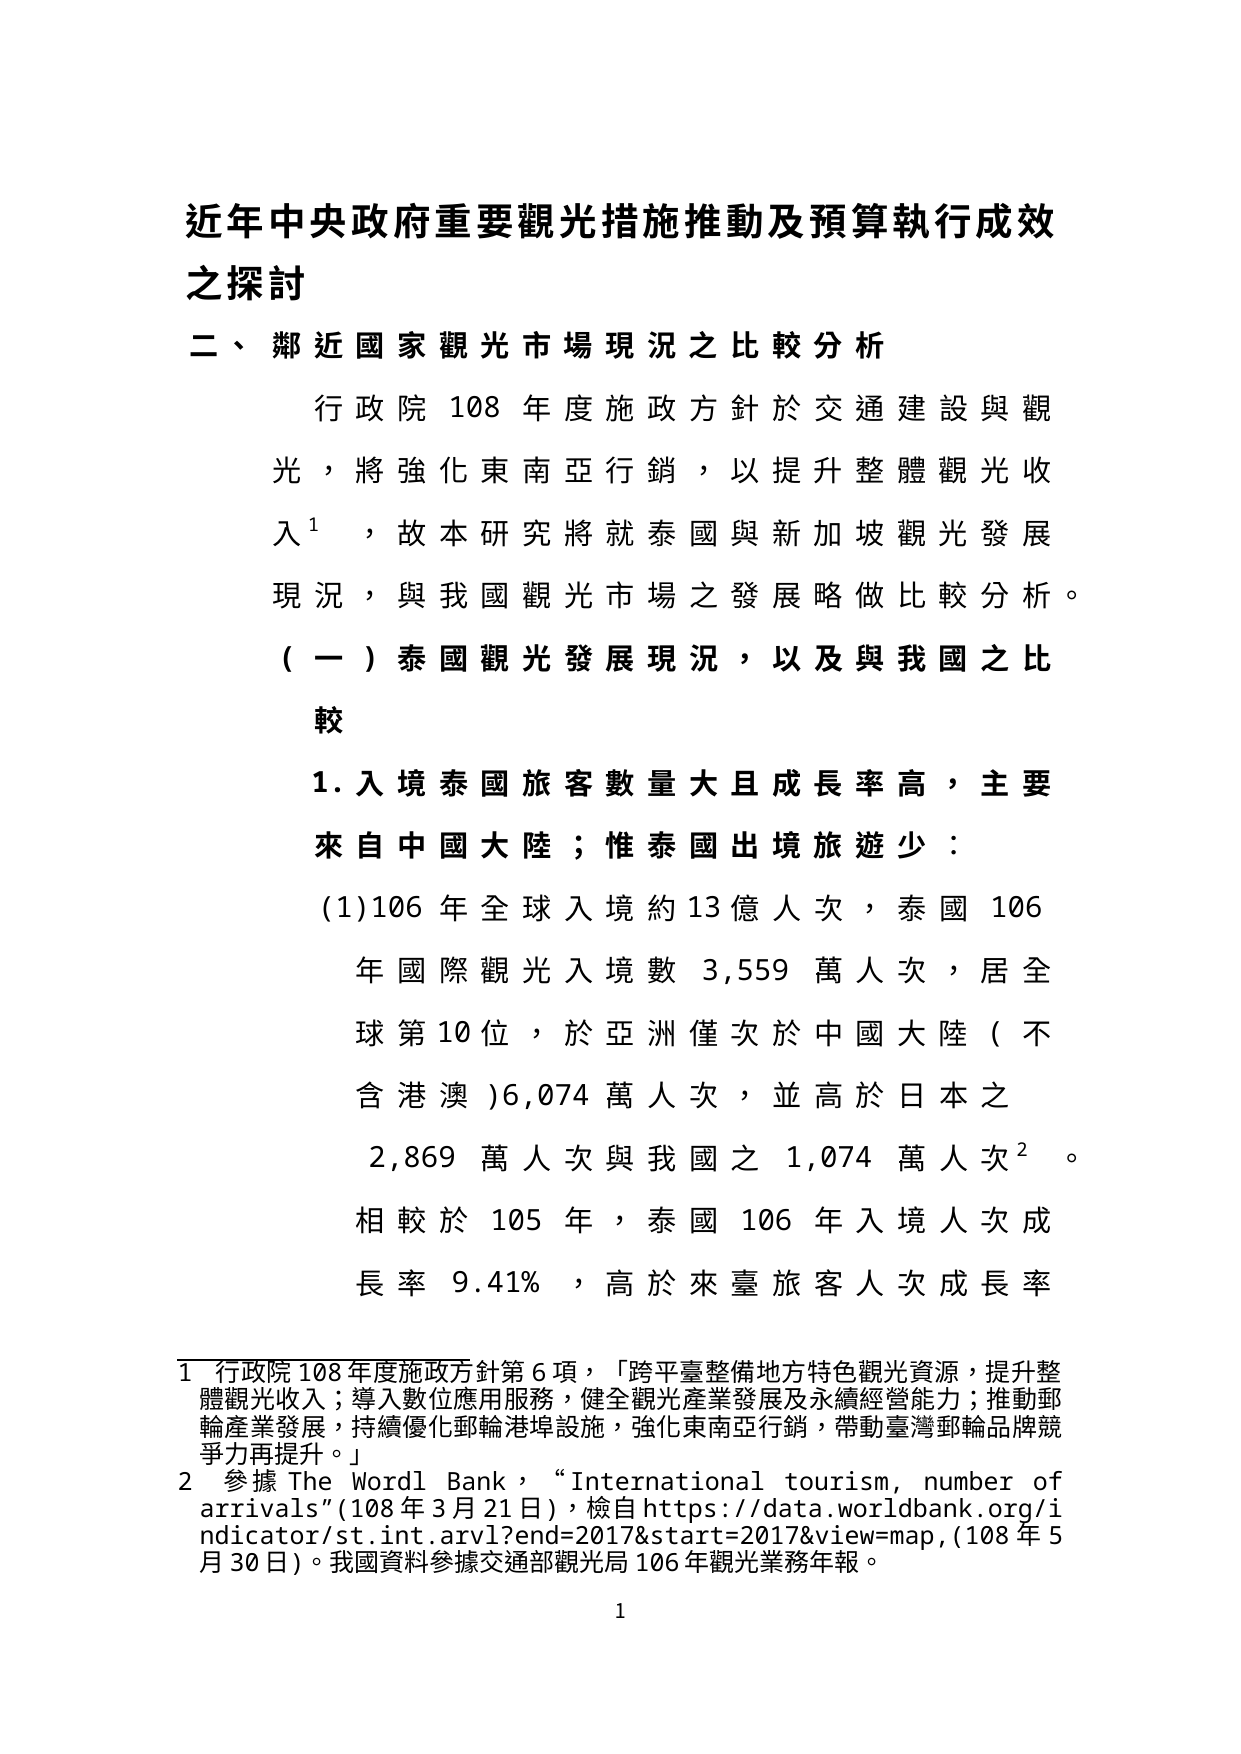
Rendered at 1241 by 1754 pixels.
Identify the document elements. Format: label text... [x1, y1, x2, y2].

text 行政院108年度施政方針第6項，「跨平臺整備地方特色觀光資源，提升整體觀光收入；導入數位應用服務，健全觀光產業發展及永續經營能力；推動郵輪產業發展，持續優化郵輪港埠設施，強化東南亞行銷，帶動臺灣郵輪品牌競爭力再提升。」 [177, 1360, 1063, 1468]
text 二、鄰近國家觀光市場現況之比較分析 [183, 302, 1058, 365]
text 近年中央政府重要觀光措施推動及預算執行成效之探討 [183, 177, 1058, 302]
text (1)106年全球入境約13億人次，泰國106年國際觀光入境數3,559萬人次，居全球第10位，於亞洲僅次於中國大陸(不含港澳)6,074萬人次，並高於日本之2,869萬人次與我國之1,074萬人次。相較於105年，泰國106年入境人次成長率9.41%，高於來臺旅客人次成長率0.47%，亦高於全球成長率7.28%(詳附表2-2-1)。而泰國106年入境旅客主要來源國前三名依序為：中國大陸981萬(占比27.56%)、馬來西亞336萬(9.44%)與日本154萬(4.33%)，與來臺旅客主要為中國大陸之型態相似。106年我國赴泰國人數約55萬人次(3.54%)，居我國出境目的地之第7位，惟泰國來臺旅客僅29萬人次(2.72%)，居來臺旅客第9位。 [301, 865, 1058, 1302]
text 參據The Wordl Bank，“International tourism, number of arrivals”(108年3月21日)，檢自https://data.worldbank.org/indicator/st.int.arvl?end=2017&start=2017&view=map,(108年5月30日)。我國資料參據交通部觀光局106年觀光業務年報。 [177, 1468, 1063, 1577]
text (一)泰國觀光發展現況，以及與我國之比較 [242, 615, 1058, 740]
text 1.入境泰國旅客數量大且成長率高，主要來自中國大陸；惟泰國出境旅遊少： [271, 740, 1058, 865]
text 行政院108年度施政方針於交通建設與觀光，將強化東南亞行銷，以提升整體觀光收入，故本研究將就泰國與新加坡觀光發展現況，與我國觀光市場之發展略做比較分析。 [242, 365, 1058, 615]
